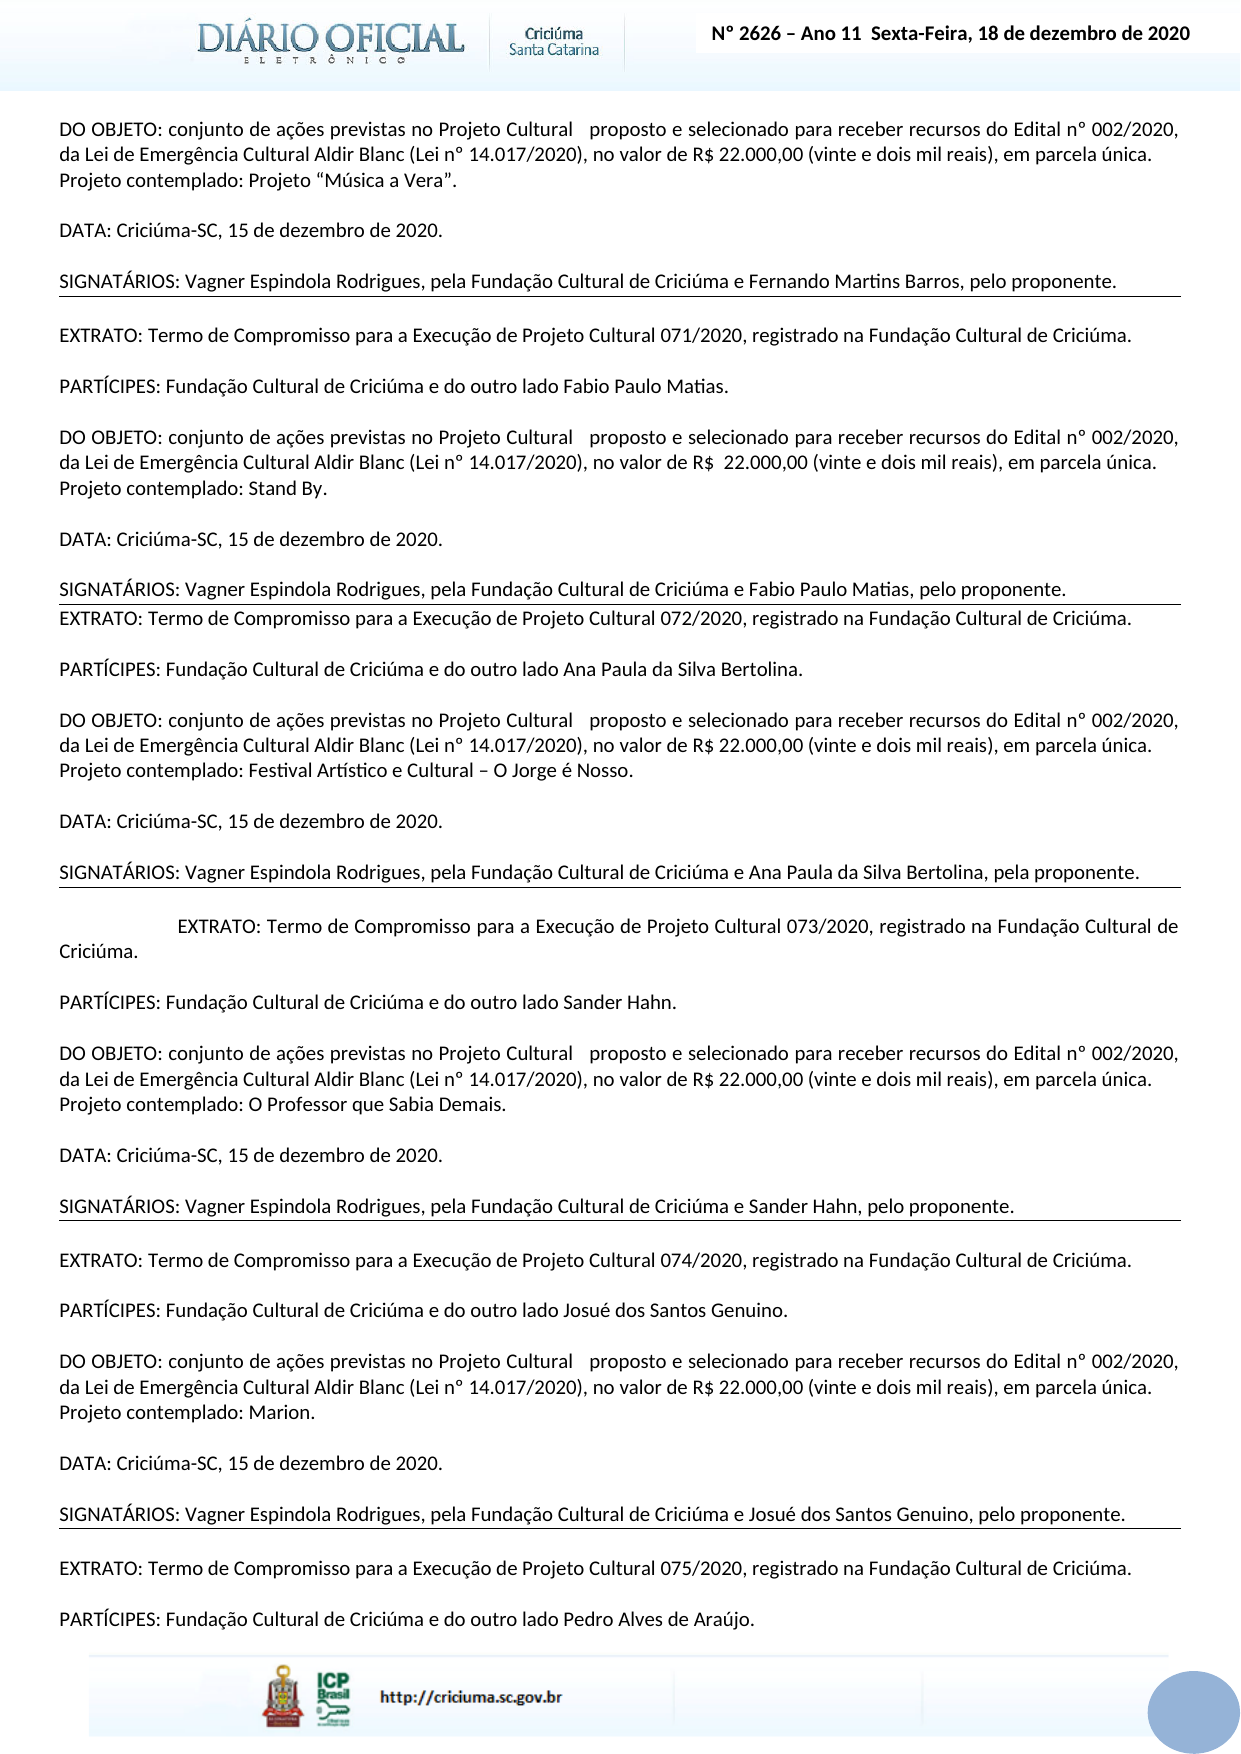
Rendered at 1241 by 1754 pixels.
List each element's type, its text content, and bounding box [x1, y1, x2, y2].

text DATA: Criciúma-SC, 15 de dezembro de 2020. [59, 1450, 1181, 1476]
text SIGNATÁRIOS: Vagner Espindola Rodrigues, pela Fundação Cultural de Criciúma e Josué dos Santos Genuino, pelo proponente. [59, 1501, 1181, 1528]
text DATA: Criciúma-SC, 15 de dezembro de 2020. [59, 808, 1181, 834]
text SIGNATÁRIOS: Vagner Espindola Rodrigues, pela Fundação Cultural de Criciúma e Fabio Paulo Matias, pelo proponente. [59, 577, 1181, 604]
text EXTRATO: Termo de Compromisso para a Execução de Projeto Cultural 072/2020, registrado na Fundação Cultural de Criciúma. [59, 605, 1181, 631]
text DO OBJETO: conjunto de ações previstas no Projeto Cultural proposto e selecionado para receber recursos do Edital nº 002/2020, da Lei de Emergência Cultural Aldir Blanc (Lei nº 14.017/2020), no valor de R$ 22.000,00 (vinte e dois mil reais), em parcela única. [59, 1040, 1181, 1091]
text DO OBJETO: conjunto de ações previstas no Projeto Cultural proposto e selecionado para receber recursos do Edital nº 002/2020, da Lei de Emergência Cultural Aldir Blanc (Lei nº 14.017/2020), no valor de R$ 22.000,00 (vinte e dois mil reais), em parcela única. [59, 707, 1181, 758]
text SIGNATÁRIOS: Vagner Espindola Rodrigues, pela Fundação Cultural de Criciúma e Sander Hahn, pelo proponente. [59, 1193, 1181, 1220]
text SIGNATÁRIOS: Vagner Espindola Rodrigues, pela Fundação Cultural de Criciúma e Ana Paula da Silva Bertolina, pela proponente. [59, 859, 1181, 887]
text DATA: Criciúma-SC, 15 de dezembro de 2020. [59, 218, 1181, 243]
text Projeto contemplado: O Professor que Sabia Demais. [59, 1091, 1181, 1117]
text EXTRATO: Termo de Compromisso para a Execução de Projeto Cultural 073/2020, registrado na Fundação Cultural de Criciúma. [59, 913, 1181, 964]
text Projeto contemplado: Festival Artístico e Cultural – O Jorge é Nosso. [59, 758, 1181, 783]
text PARTÍCIPES: Fundação Cultural de Criciúma e do outro lado Sander Hahn. [59, 989, 1181, 1015]
text PARTÍCIPES: Fundação Cultural de Criciúma e do outro lado Josué dos Santos Genuino. [59, 1298, 1181, 1323]
text Projeto contemplado: Projeto “Música a Vera”. [59, 167, 1181, 192]
text PARTÍCIPES: Fundação Cultural de Criciúma e do outro lado Ana Paula da Silva Bertolina. [59, 656, 1181, 681]
text DO OBJETO: conjunto de ações previstas no Projeto Cultural proposto e selecionado para receber recursos do Edital nº 002/2020, da Lei de Emergência Cultural Aldir Blanc (Lei nº 14.017/2020), no valor de R$ 22.000,00 (vinte e dois mil reais), em parcela única. [59, 1348, 1181, 1399]
text PARTÍCIPES: Fundação Cultural de Criciúma e do outro lado Pedro Alves de Araújo. [59, 1606, 1181, 1631]
text DATA: Criciúma-SC, 15 de dezembro de 2020. [59, 526, 1181, 551]
text DO OBJETO: conjunto de ações previstas no Projeto Cultural proposto e selecionado para receber recursos do Edital nº 002/2020, da Lei de Emergência Cultural Aldir Blanc (Lei nº 14.017/2020), no valor de R$ 22.000,00 (vinte e dois mil reais), em parcela única. [59, 424, 1181, 475]
text PARTÍCIPES: Fundação Cultural de Criciúma e do outro lado Fabio Paulo Matias. [59, 373, 1181, 399]
text Projeto contemplado: Marion. [59, 1399, 1181, 1425]
text EXTRATO: Termo de Compromisso para a Execução de Projeto Cultural 074/2020, registrado na Fundação Cultural de Criciúma. [59, 1247, 1181, 1272]
text EXTRATO: Termo de Compromisso para a Execução de Projeto Cultural 071/2020, registrado na Fundação Cultural de Criciúma. [59, 322, 1181, 348]
text EXTRATO: Termo de Compromisso para a Execução de Projeto Cultural 075/2020, registrado na Fundação Cultural de Criciúma. [59, 1555, 1181, 1580]
text DATA: Criciúma-SC, 15 de dezembro de 2020. [59, 1142, 1181, 1167]
text Projeto contemplado: Stand By. [59, 475, 1181, 500]
text SIGNATÁRIOS: Vagner Espindola Rodrigues, pela Fundação Cultural de Criciúma e Fernando Martins Barros, pelo proponente. [59, 268, 1181, 296]
text DO OBJETO: conjunto de ações previstas no Projeto Cultural proposto e selecionado para receber recursos do Edital nº 002/2020, da Lei de Emergência Cultural Aldir Blanc (Lei nº 14.017/2020), no valor de R$ 22.000,00 (vinte e dois mil reais), em parcela única. [59, 116, 1181, 167]
